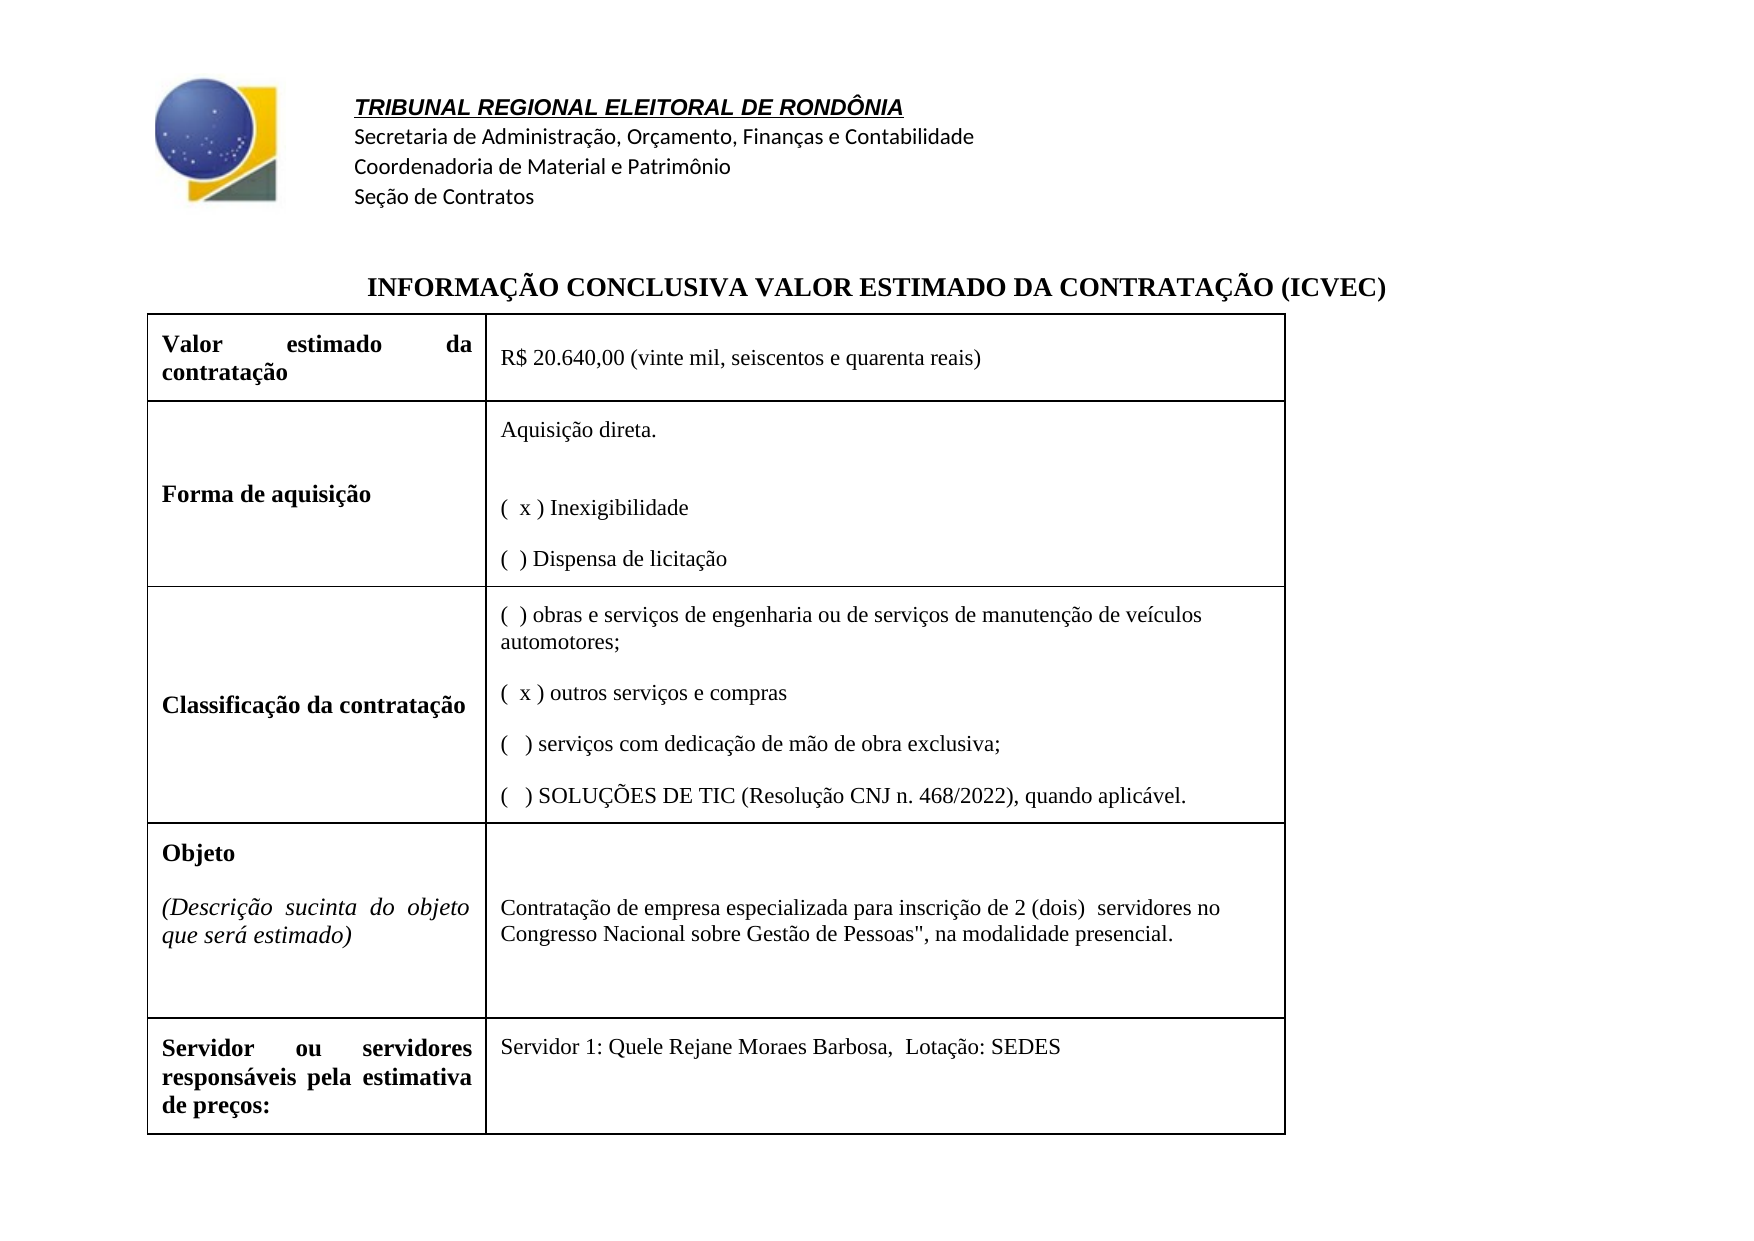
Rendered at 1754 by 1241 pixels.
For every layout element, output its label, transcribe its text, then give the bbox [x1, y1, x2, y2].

table_cell Aquisição direta. ( x ) Inexigibilidade ( ) Dispensa de licitação [487, 402, 1284, 586]
table_cell Classificação da contratação [148, 587, 485, 822]
table_cell ( ) obras e serviços de engenharia ou de serviços de manutenção de veículos automotores; ( x ) outros serviços e compras ( ) serviços com dedicação de mão de obra exclusiva; ( ) SOLUÇÕES DE TIC (Resolução CNJ n. 468/2022), quando aplicável. [487, 587, 1284, 822]
text INFORMAÇÃO CONCLUSIVA VALOR ESTIMADO DA CONTRATAÇÃO (ICVEC) [148, 271, 1606, 302]
table_cell Contratação de empresa especializada para inscrição de 2 (dois) servidores no Congresso Nacional sobre Gestão de Pessoas", na modalidade presencial. [487, 824, 1284, 1017]
table_header Valor estimado da contratação [148, 315, 485, 400]
table_cell Servidor ou servidores responsáveis pela estimativa de preços: [148, 1019, 485, 1133]
table_cell Forma de aquisição [148, 402, 485, 586]
table_cell Servidor 1: Quele Rejane Moraes Barbosa, Lotação: SEDES [487, 1019, 1284, 1133]
table_cell Objeto (Descrição sucinta do objeto que será estimado) [148, 824, 485, 1017]
table_header R$ 20.640,00 (vinte mil, seiscentos e quarenta reais) [487, 315, 1284, 400]
